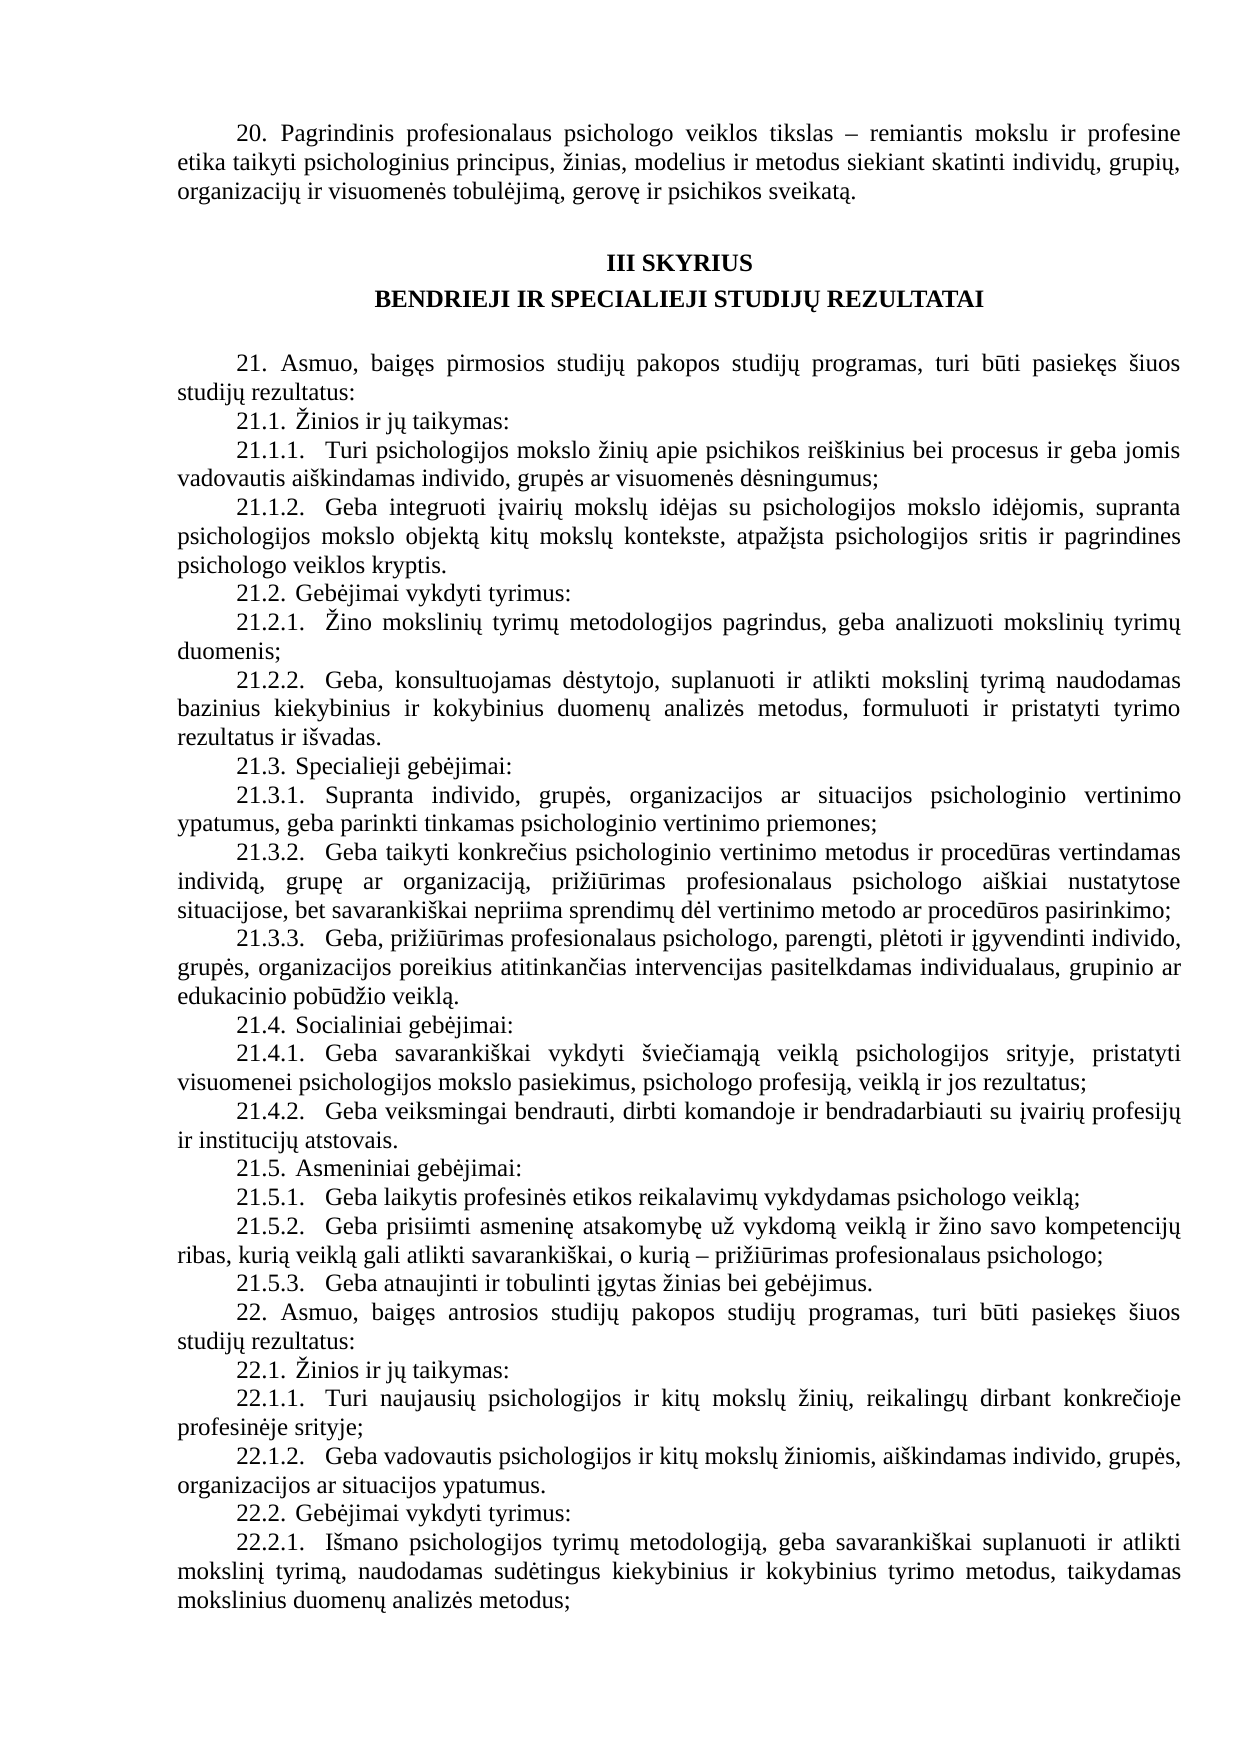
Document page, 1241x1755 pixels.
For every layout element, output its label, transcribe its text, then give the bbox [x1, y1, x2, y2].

text 21.5. Asmeniniai gebėjimai: [177, 1153, 1182, 1182]
text 21.3.2. Geba taikyti konkrečius psichologinio vertinimo metodus ir procedūras vertindamas individą, grupę ar organizaciją, prižiūrimas profesionalaus psichologo aiškiai nustatytose situacijose, bet savarankiškai nepriima sprendimų dėl vertinimo metodo ar procedūros pasirinkimo; [177, 837, 1182, 923]
text 21.5.3. Geba atnaujinti ir tobulinti įgytas žinias bei gebėjimus. [177, 1268, 1182, 1297]
text 22.2.1. Išmano psichologijos tyrimų metodologiją, geba savarankiškai suplanuoti ir atlikti mokslinį tyrimą, naudodamas sudėtingus kiekybinius ir kokybinius tyrimo metodus, taikydamas mokslinius duomenų analizės metodus; [177, 1527, 1182, 1613]
text 21.5.1. Geba laikytis profesinės etikos reikalavimų vykdydamas psichologo veiklą; [177, 1182, 1182, 1211]
text 21.5.2. Geba prisiimti asmeninę atsakomybę už vykdomą veiklą ir žino savo kompetencijų ribas, kurią veiklą gali atlikti savarankiškai, o kurią – prižiūrimas profesionalaus psichologo; [177, 1211, 1182, 1268]
text 21.3.3. Geba, prižiūrimas profesionalaus psichologo, parengti, plėtoti ir įgyvendinti individo, grupės, organizacijos poreikius atitinkančias intervencijas pasitelkdamas individualaus, grupinio ar edukacinio pobūdžio veiklą. [177, 923, 1182, 1010]
text 21.3.1. Supranta individo, grupės, organizacijos ar situacijos psichologinio vertinimo ypatumus, geba parinkti tinkamas psichologinio vertinimo priemones; [177, 780, 1182, 837]
text 21.1. Žinios ir jų taikymas: [177, 406, 1182, 435]
text 21.4. Socialiniai gebėjimai: [177, 1010, 1182, 1038]
text 21.2.1. Žino mokslinių tyrimų metodologijos pagrindus, geba analizuoti mokslinių tyrimų duomenis; [177, 607, 1182, 665]
text 22.2. Gebėjimai vykdyti tyrimus: [177, 1498, 1182, 1527]
text 21. Asmuo, baigęs pirmosios studijų pakopos studijų programas, turi būti pasiekęs šiuos studijų rezultatus: [177, 348, 1182, 406]
text 21.1.1. Turi psichologijos mokslo žinių apie psichikos reiškinius bei procesus ir geba jomis vadovautis aiškindamas individo, grupės ar visuomenės dėsningumus; [177, 435, 1182, 492]
text 21.1.2. Geba integruoti įvairių mokslų idėjas su psichologijos mokslo idėjomis, supranta psichologijos mokslo objektą kitų mokslų kontekste, atpažįsta psichologijos sritis ir pagrindines psichologo veiklos kryptis. [177, 492, 1182, 578]
text 22.1. Žinios ir jų taikymas: [177, 1355, 1182, 1383]
text 22. Asmuo, baigęs antrosios studijų pakopos studijų programas, turi būti pasiekęs šiuos studijų rezultatus: [177, 1297, 1182, 1355]
text 21.4.2. Geba veiksmingai bendrauti, dirbti komandoje ir bendradarbiauti su įvairių profesijų ir institucijų atstovais. [177, 1096, 1182, 1153]
text BENDRIEJI IR SPECIALIEJI Studijų rezultatai [183, 284, 1182, 313]
text III SKYRIUS [177, 248, 1182, 277]
text 20. Pagrindinis profesionalaus psichologo veiklos tikslas – remiantis mokslu ir profesine etika taikyti psichologinius principus, žinias, modelius ir metodus siekiant skatinti individų, grupių, organizacijų ir visuomenės tobulėjimą, gerovę ir psichikos sveikatą. [177, 118, 1182, 205]
text 21.2. Gebėjimai vykdyti tyrimus: [177, 578, 1182, 607]
text 22.1.2. Geba vadovautis psichologijos ir kitų mokslų žiniomis, aiškindamas individo, grupės, organizacijos ar situacijos ypatumus. [177, 1441, 1182, 1498]
text 21.3. Specialieji gebėjimai: [177, 751, 1182, 780]
text 21.4.1. Geba savarankiškai vykdyti šviečiamąją veiklą psichologijos srityje, pristatyti visuomenei psichologijos mokslo pasiekimus, psichologo profesiją, veiklą ir jos rezultatus; [177, 1038, 1182, 1096]
text 21.2.2. Geba, konsultuojamas dėstytojo, suplanuoti ir atlikti mokslinį tyrimą naudodamas bazinius kiekybinius ir kokybinius duomenų analizės metodus, formuluoti ir pristatyti tyrimo rezultatus ir išvadas. [177, 665, 1182, 751]
text 22.1.1. Turi naujausių psichologijos ir kitų mokslų žinių, reikalingų dirbant konkrečioje profesinėje srityje; [177, 1383, 1182, 1441]
